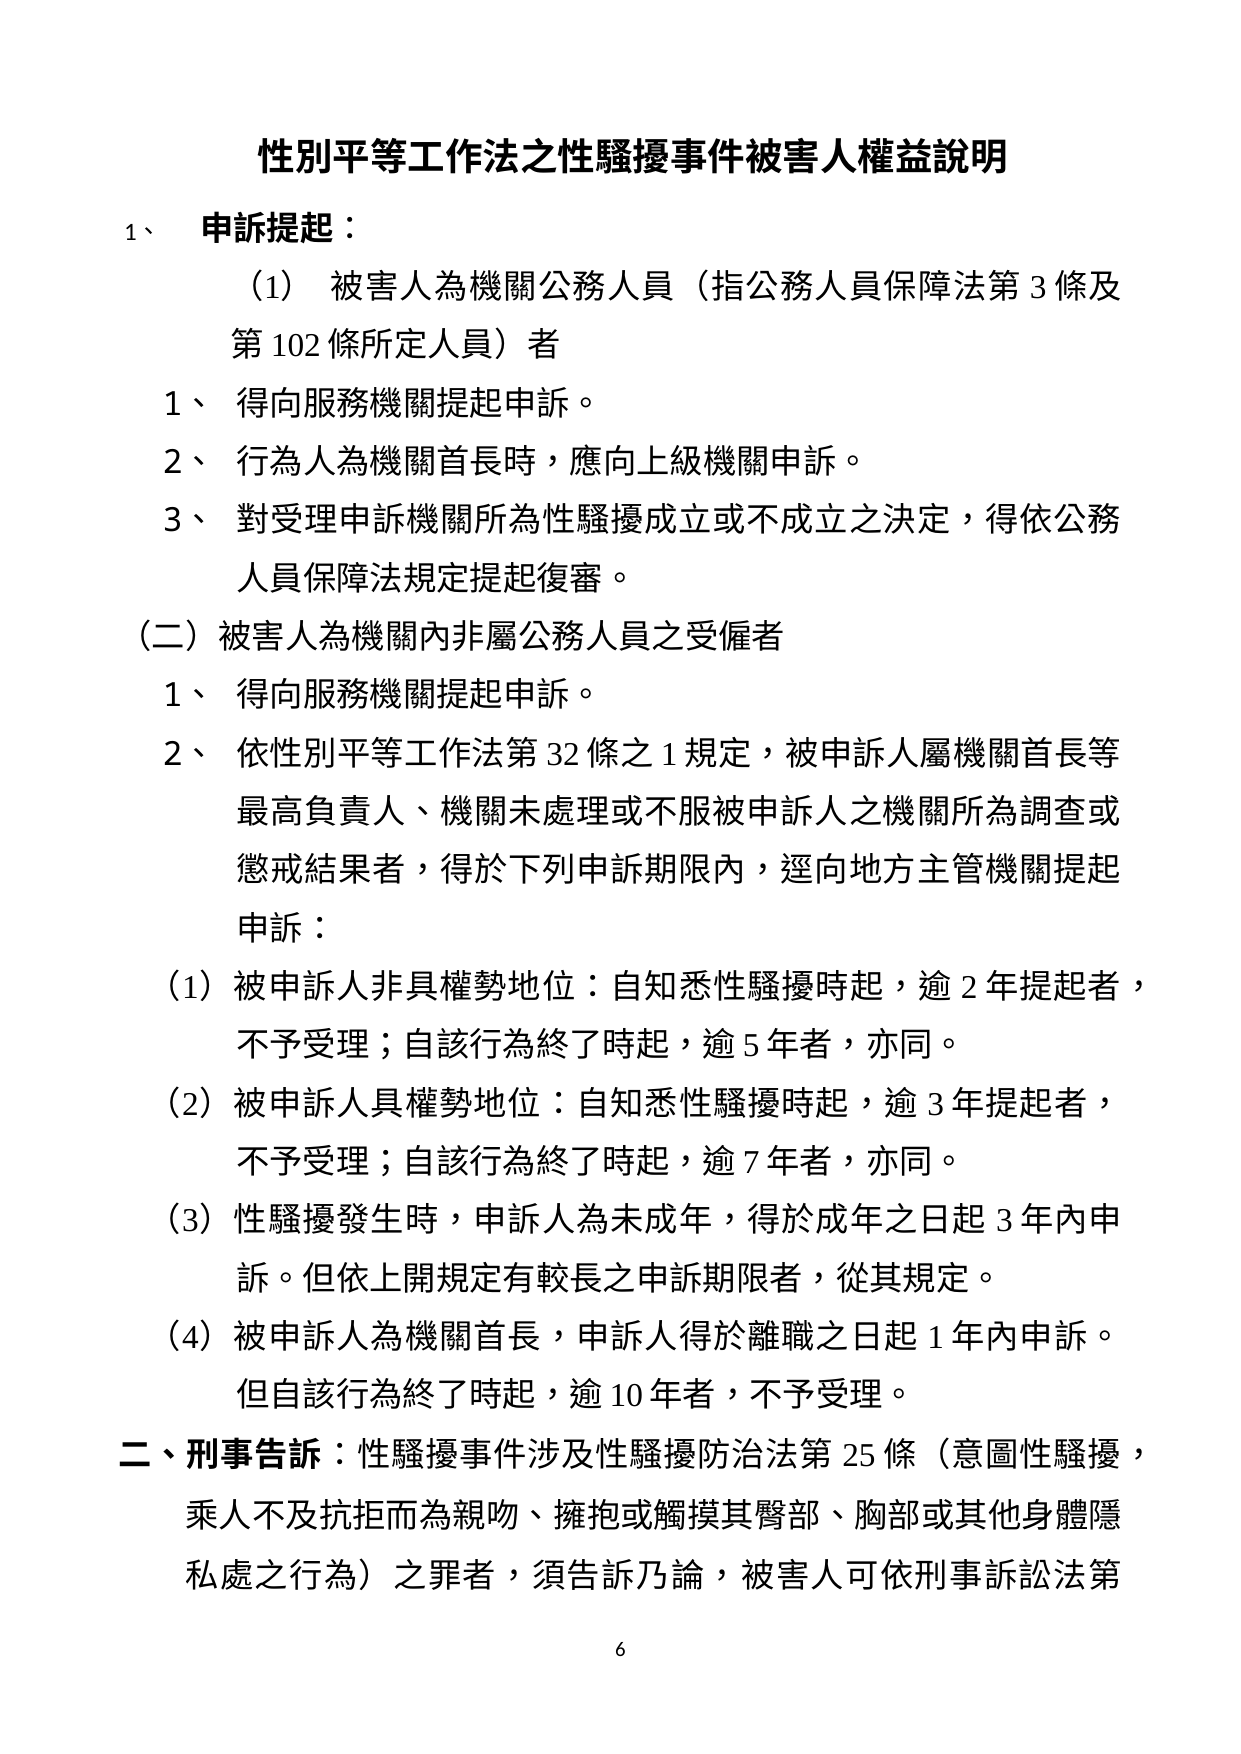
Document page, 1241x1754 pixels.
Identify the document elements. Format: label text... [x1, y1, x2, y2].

text （2）被申訴人具權勢地位：自知悉性騷擾時起，逾3年提起者，不予受理；自該行為終了時起，逾7年者，亦同。 [148, 1068, 1122, 1185]
list 得向服務機關提起申訴。 [162, 660, 1122, 718]
text （3）性騷擾發生時，申訴人為未成年，得於成年之日起3年內申訴。但依上開規定有較長之申訴期限者，從其規定。 [148, 1185, 1122, 1302]
text 二、刑事告訴：性騷擾事件涉及性騷擾防治法第25條（意圖性騷擾，乘人不及抗拒而為親吻、擁抱或觸摸其臀部、胸部或其他身體隱私處之行為）之罪者，須告訴乃論，被害人可依刑事訴訟法第237條規定於6個月內提起告訴，警察機關應依被害人意願進行調查移送司法機關。 [118, 1418, 1122, 1600]
text （1）被申訴人非具權勢地位：自知悉性騷擾時起，逾2年提起者，不予受理；自該行為終了時起，逾5年者，亦同。 [148, 952, 1122, 1068]
text （4）被申訴人為機關首長，申訴人得於離職之日起1年內申訴。但自該行為終了時起，逾10年者，不予受理。 [148, 1302, 1122, 1418]
list 依性別平等工作法第32條之1規定，被申訴人屬機關首長等最高負責人、機關未處理或不服被申訴人之機關所為調查或懲戒結果者，得於下列申訴期限內，逕向地方主管機關提起申訴： [162, 718, 1122, 952]
list 對受理申訴機關所為性騷擾成立或不成立之決定，得依公務人員保障法規定提起復審。 [162, 485, 1122, 602]
list 行為人為機關首長時，應向上級機關申訴。 [162, 427, 1122, 485]
text （二）被害人為機關內非屬公務人員之受僱者 [118, 602, 1122, 660]
list 申訴提起： [124, 193, 1122, 252]
list 得向服務機關提起申訴。 [162, 368, 1122, 427]
list 被害人為機關公務人員（指公務人員保障法第3條及第102條所定人員）者 [231, 252, 1122, 368]
text 性別平等工作法之性騷擾事件被害人權益說明 [143, 112, 1122, 175]
